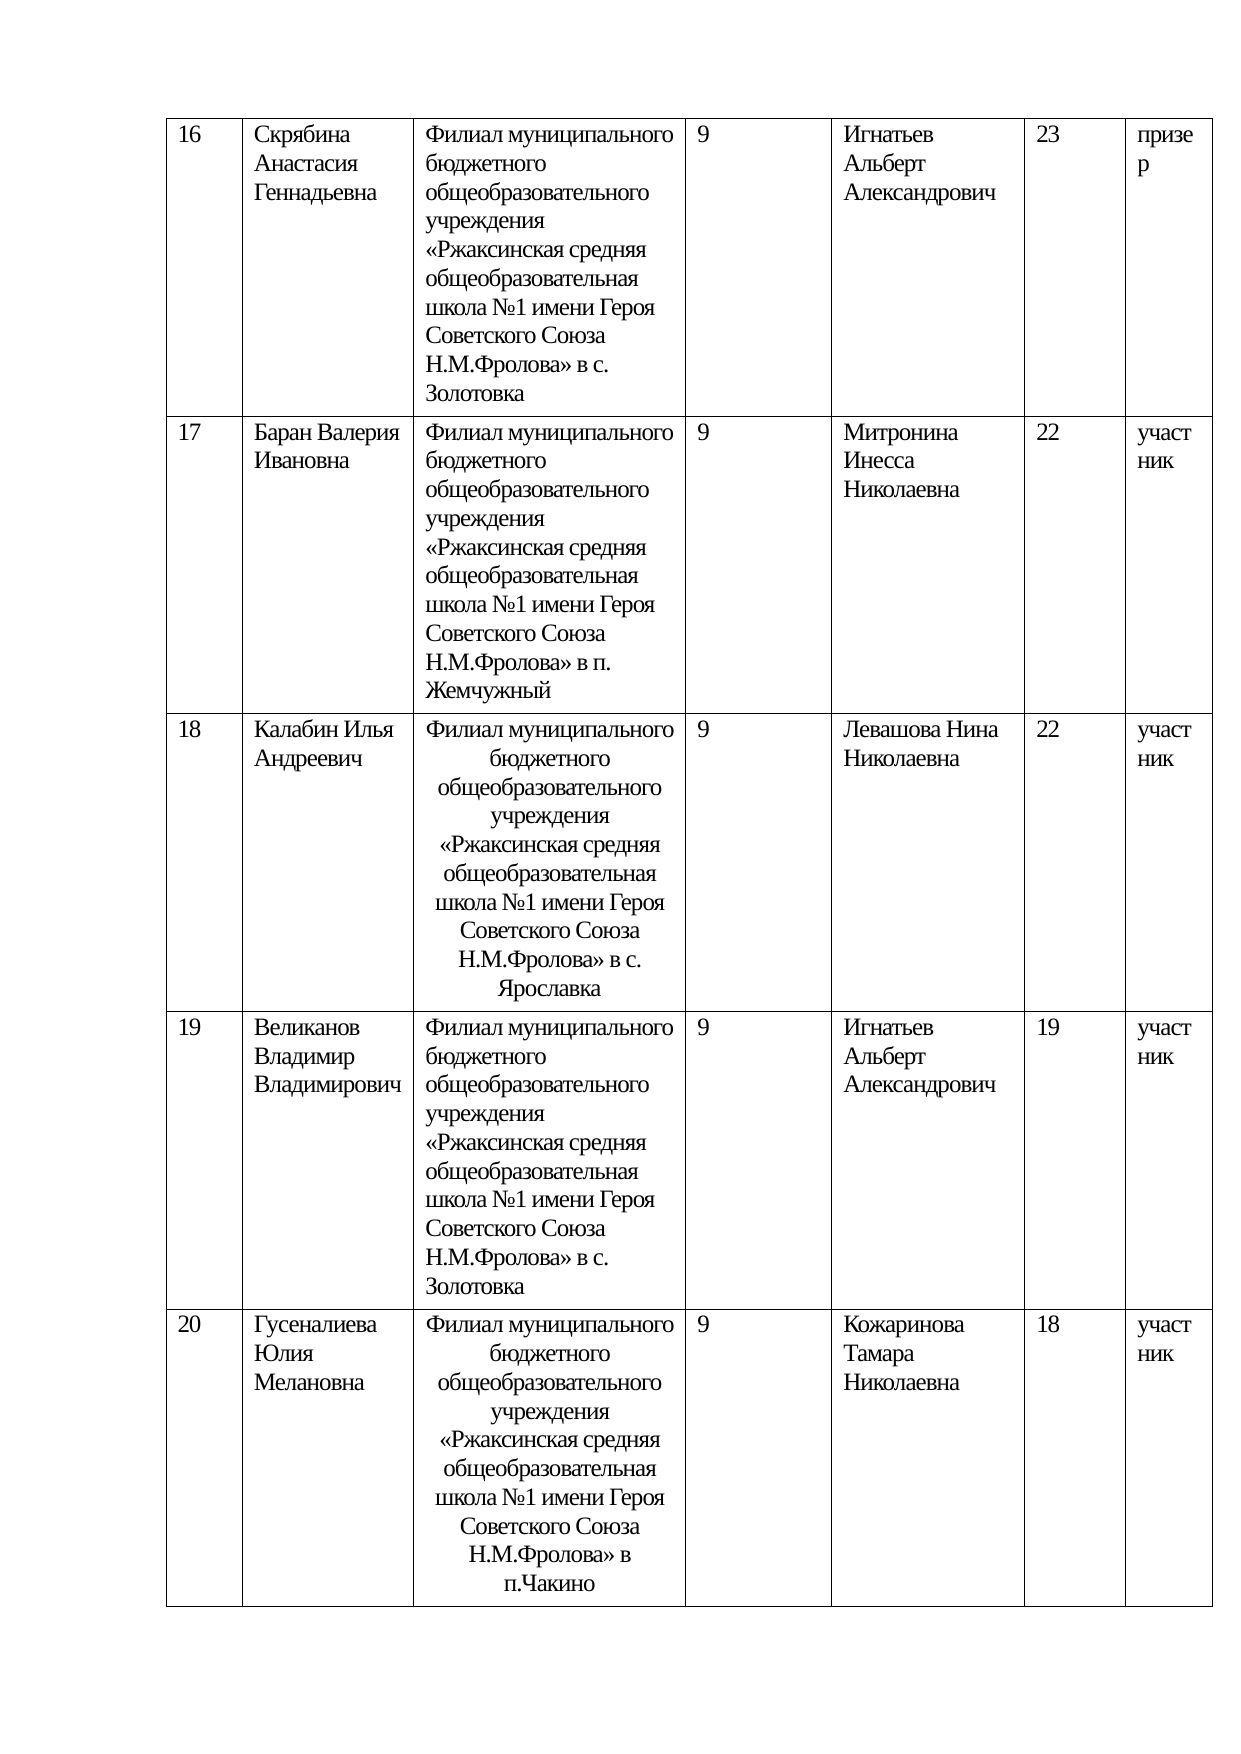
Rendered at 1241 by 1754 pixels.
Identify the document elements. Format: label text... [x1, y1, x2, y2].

table_cell 9 [686, 1012, 831, 1308]
table_cell участник [1126, 417, 1212, 713]
table_cell участник [1126, 1012, 1212, 1308]
table_cell Игнатьев Альберт Александрович [832, 119, 1024, 416]
table_cell Гусеналиева Юлия Мелановна [243, 1310, 413, 1606]
table_cell Великанов Владимир Владимирович [243, 1012, 413, 1308]
table_cell Митронина Инесса Николаевна [832, 417, 1024, 713]
table_cell участник [1126, 714, 1212, 1011]
table_cell 19 [167, 1012, 242, 1308]
table_cell Филиал муниципального бюджетного общеобразовательного учреждения «Ржаксинская средняя общеобразовательная школа №1 имени Героя Советского Союза Н.М.Фролова» в п.Чакино [414, 1310, 685, 1606]
table_cell 22 [1025, 714, 1125, 1011]
table_cell участник [1126, 1310, 1212, 1606]
table_cell Игнатьев Альберт Александрович [832, 1012, 1024, 1308]
table_cell 16 [167, 119, 242, 416]
table_cell 22 [1025, 417, 1125, 713]
table_cell 17 [167, 417, 242, 713]
table_cell 9 [686, 714, 831, 1011]
table_cell 9 [686, 119, 831, 416]
table_cell Филиал муниципального бюджетного общеобразовательного учреждения «Ржаксинская средняя общеобразовательная школа №1 имени Героя Советского Союза Н.М.Фролова» в с. Ярославка [414, 714, 685, 1011]
table_cell 9 [686, 1310, 831, 1606]
table_cell 18 [167, 714, 242, 1011]
table_cell Баран Валерия Ивановна [243, 417, 413, 713]
table_cell Филиал муниципального бюджетного общеобразовательного учреждения «Ржаксинская средняя общеобразовательная школа №1 имени Героя Советского Союза Н.М.Фролова» в с. Золотовка [414, 119, 685, 416]
table_cell Калабин Илья Андреевич [243, 714, 413, 1011]
table_cell Скрябина Анастасия Геннадьевна [243, 119, 413, 416]
table_cell Левашова Нина Николаевна [832, 714, 1024, 1011]
table_cell 9 [686, 417, 831, 713]
table_cell 19 [1025, 1012, 1125, 1308]
table_cell 18 [1025, 1310, 1125, 1606]
table_cell 20 [167, 1310, 242, 1606]
table_cell Кожаринова Тамара Николаевна [832, 1310, 1024, 1606]
table_cell 23 [1025, 119, 1125, 416]
table_cell Филиал муниципального бюджетного общеобразовательного учреждения «Ржаксинская средняя общеобразовательная школа №1 имени Героя Советского Союза Н.М.Фролова» в п. Жемчужный [414, 417, 685, 713]
table_cell Филиал муниципального бюджетного общеобразовательного учреждения «Ржаксинская средняя общеобразовательная школа №1 имени Героя Советского Союза Н.М.Фролова» в с. Золотовка [414, 1012, 685, 1308]
table_cell призер [1126, 119, 1212, 416]
